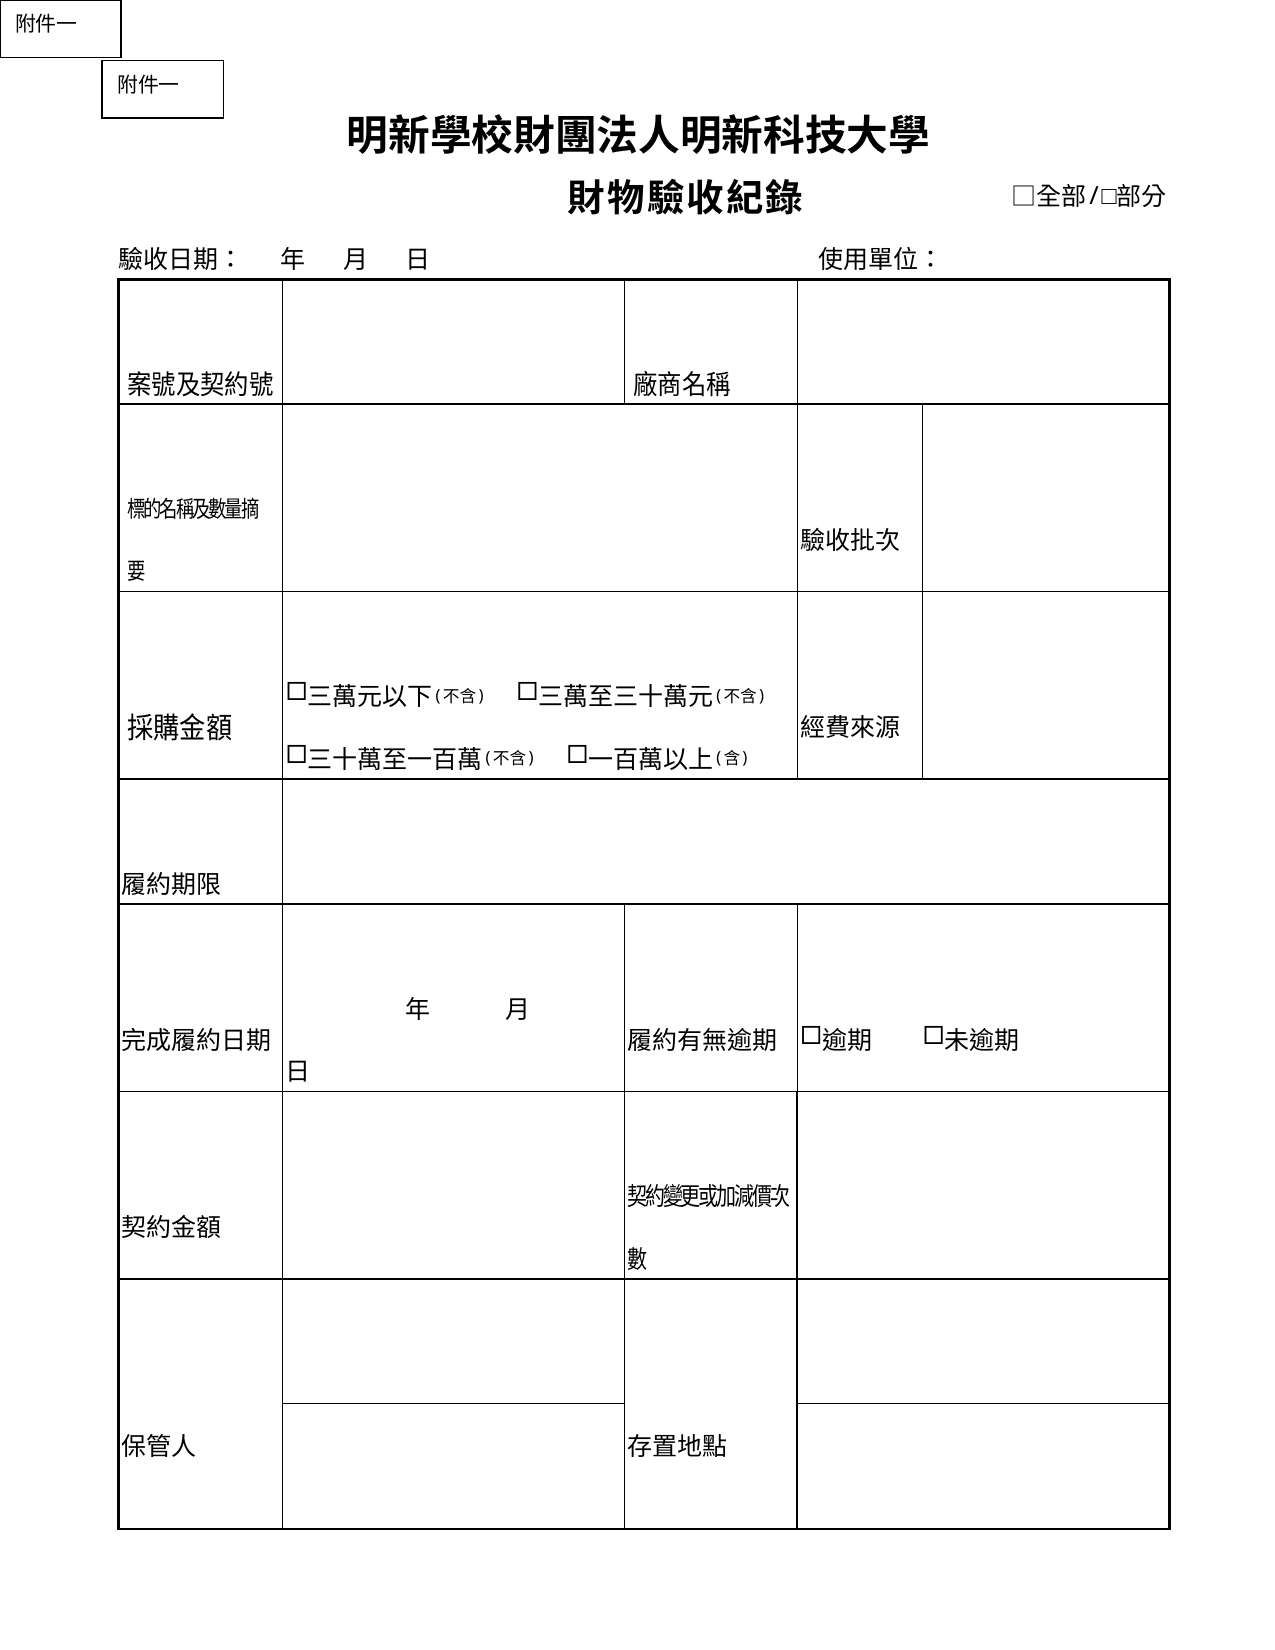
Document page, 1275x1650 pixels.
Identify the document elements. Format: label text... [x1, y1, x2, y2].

table_cell 標的名稱及數量摘要 [120, 405, 282, 591]
table_cell 逾期 未逾期 [798, 905, 1168, 1091]
table_cell [283, 1280, 624, 1403]
table_cell 履約有無逾期 [625, 905, 797, 1091]
table_cell 採購金額 [120, 592, 282, 778]
text 財物驗收紀錄 □全部/□部分 [118, 153, 1166, 216]
table_cell 驗收批次 [798, 405, 922, 591]
table_cell 三萬元以下(不含) 三萬至三十萬元(不含) 三十萬至一百萬(不含) 一百萬以上(含) [283, 592, 797, 778]
text 驗收日期： 年 月 日 使用單位： [118, 216, 1158, 278]
table_header [798, 281, 1168, 403]
table_cell [923, 592, 1168, 778]
table_cell 保管人 [120, 1280, 282, 1528]
table_cell [283, 780, 1168, 903]
table_cell 契約金額 [120, 1092, 282, 1278]
table_header 廠商名稱 [625, 281, 797, 403]
table_cell [283, 1404, 624, 1528]
table_cell 完成履約日期 [120, 905, 282, 1091]
table_header [283, 281, 624, 403]
table_cell 年 月 日 [283, 905, 624, 1091]
table_cell [283, 1092, 624, 1278]
table_cell [798, 1280, 1168, 1403]
table_cell [923, 405, 1168, 591]
table_cell 經費來源 [798, 592, 922, 778]
table_cell [283, 405, 797, 591]
text 明新學校財團法人明新科技大學 [118, 91, 1158, 153]
table_cell 契約變更或加減價次數 [625, 1092, 796, 1278]
table_cell [798, 1404, 1168, 1528]
table_cell 存置地點 [625, 1280, 796, 1528]
table_cell 履約期限 [120, 780, 282, 903]
table_header 案號及契約號 [120, 281, 282, 403]
table_cell [798, 1092, 1168, 1278]
